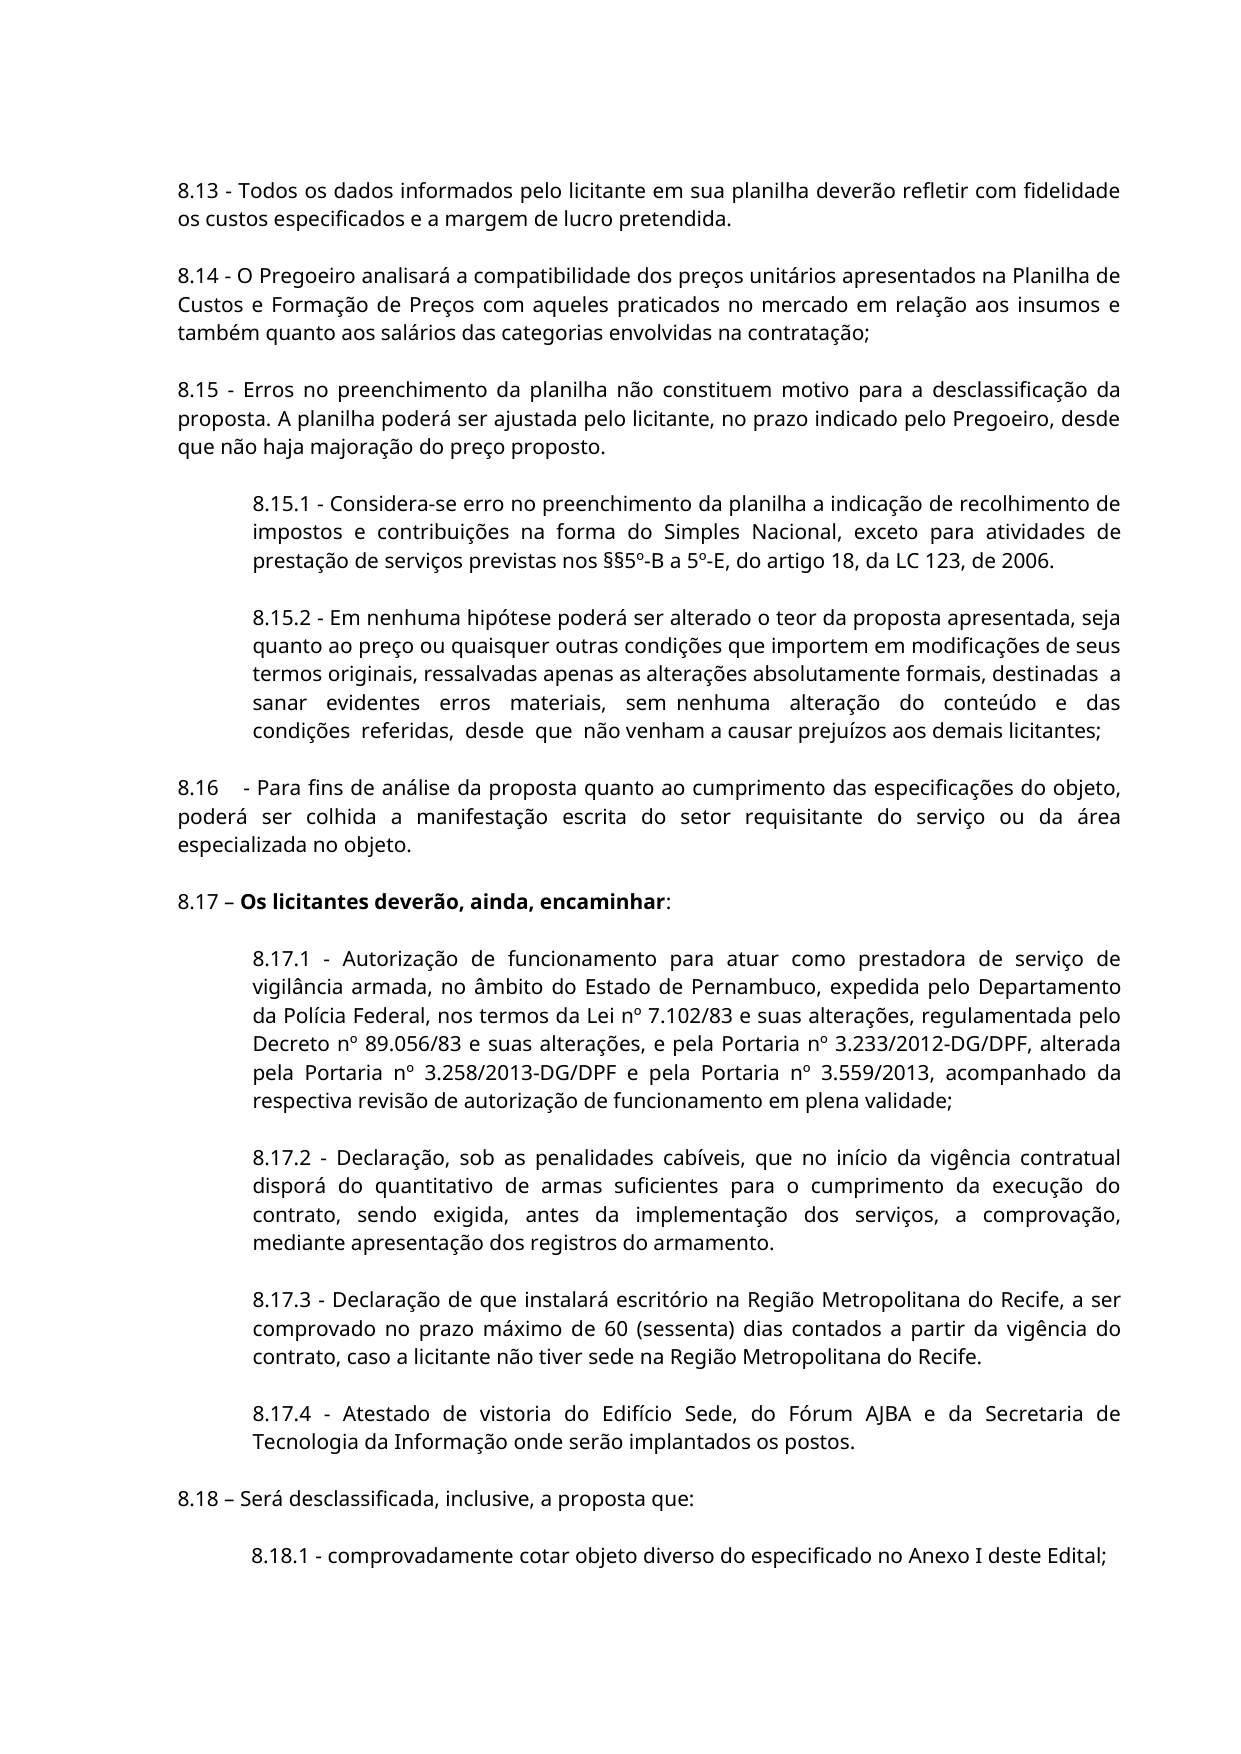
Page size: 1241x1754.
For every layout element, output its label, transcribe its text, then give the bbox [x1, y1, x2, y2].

text 8.15.1 - Considera-se erro no preenchimento da planilha a indicação de recolhimento de impostos e contribuições na forma do Simples Nacional, exceto para atividades de prestação de serviços previstas nos §§5º-B a 5º-E, do artigo 18, da LC 123, de 2006. [252, 489, 1122, 574]
text 8.14 - O Pregoeiro analisará a compatibilidade dos preços unitários apresentados na Planilha de Custos e Formação de Preços com aqueles praticados no mercado em relação aos insumos e também quanto aos salários das categorias envolvidas na contratação; [177, 261, 1122, 347]
text 8.16 - Para fins de análise da proposta quanto ao cumprimento das especificações do objeto, poderá ser colhida a manifestação escrita do setor requisitante do serviço ou da área especializada no objeto. [177, 773, 1122, 859]
text 8.18 – Será desclassificada, inclusive, a proposta que: [177, 1484, 1122, 1513]
text 8.18.1 - comprovadamente cotar objeto diverso do especificado no Anexo I deste Edital; [251, 1541, 1122, 1569]
text 8.13 - Todos os dados informados pelo licitante em sua planilha deverão refletir com fidelidade os custos especificados e a margem de lucro pretendida. [177, 176, 1122, 233]
text 8.17.3 - Declaração de que instalará escritório na Região Metropolitana do Recife, a ser comprovado no prazo máximo de 60 (sessenta) dias contados a partir da vigência do contrato, caso a licitante não tiver sede na Região Metropolitana do Recife. [252, 1285, 1122, 1371]
text 8.17 – Os licitantes deverão, ainda, encaminhar: [177, 887, 1122, 916]
text 8.17.2 - Declaração, sob as penalidades cabíveis, que no início da vigência contratual disporá do quantitativo de armas suficientes para o cumprimento da execução do contrato, sendo exigida, antes da implementação dos serviços, a comprovação, mediante apresentação dos registros do armamento. [252, 1143, 1122, 1257]
text 8.17.4 - Atestado de vistoria do Edifício Sede, do Fórum AJBA e da Secretaria de Tecnologia da Informação onde serão implantados os postos. [252, 1399, 1122, 1456]
text 8.15 - Erros no preenchimento da planilha não constituem motivo para a desclassificação da proposta. A planilha poderá ser ajustada pelo licitante, no prazo indicado pelo Pregoeiro, desde que não haja majoração do preço proposto. [177, 375, 1122, 461]
text 8.17.1 - Autorização de funcionamento para atuar como prestadora de serviço de vigilância armada, no âmbito do Estado de Pernambuco, expedida pelo Departamento da Polícia Federal, nos termos da Lei nº 7.102/83 e suas alterações, regulamentada pelo Decreto nº 89.056/83 e suas alterações, e pela Portaria nº 3.233/2012-DG/DPF, alterada pela Portaria nº 3.258/2013-DG/DPF e pela Portaria nº 3.559/2013, acompanhado da respectiva revisão de autorização de funcionamento em plena validade; [252, 944, 1122, 1114]
text 8.15.2 - Em nenhuma hipótese poderá ser alterado o teor da proposta apresentada, seja quanto ao preço ou quaisquer outras condições que importem em modificações de seus termos originais, ressalvadas apenas as alterações absolutamente formais, destinadas a sanar evidentes erros materiais, sem nenhuma alteração do conteúdo e das condições referidas, desde que não venham a causar prejuízos aos demais licitantes; [252, 603, 1122, 745]
